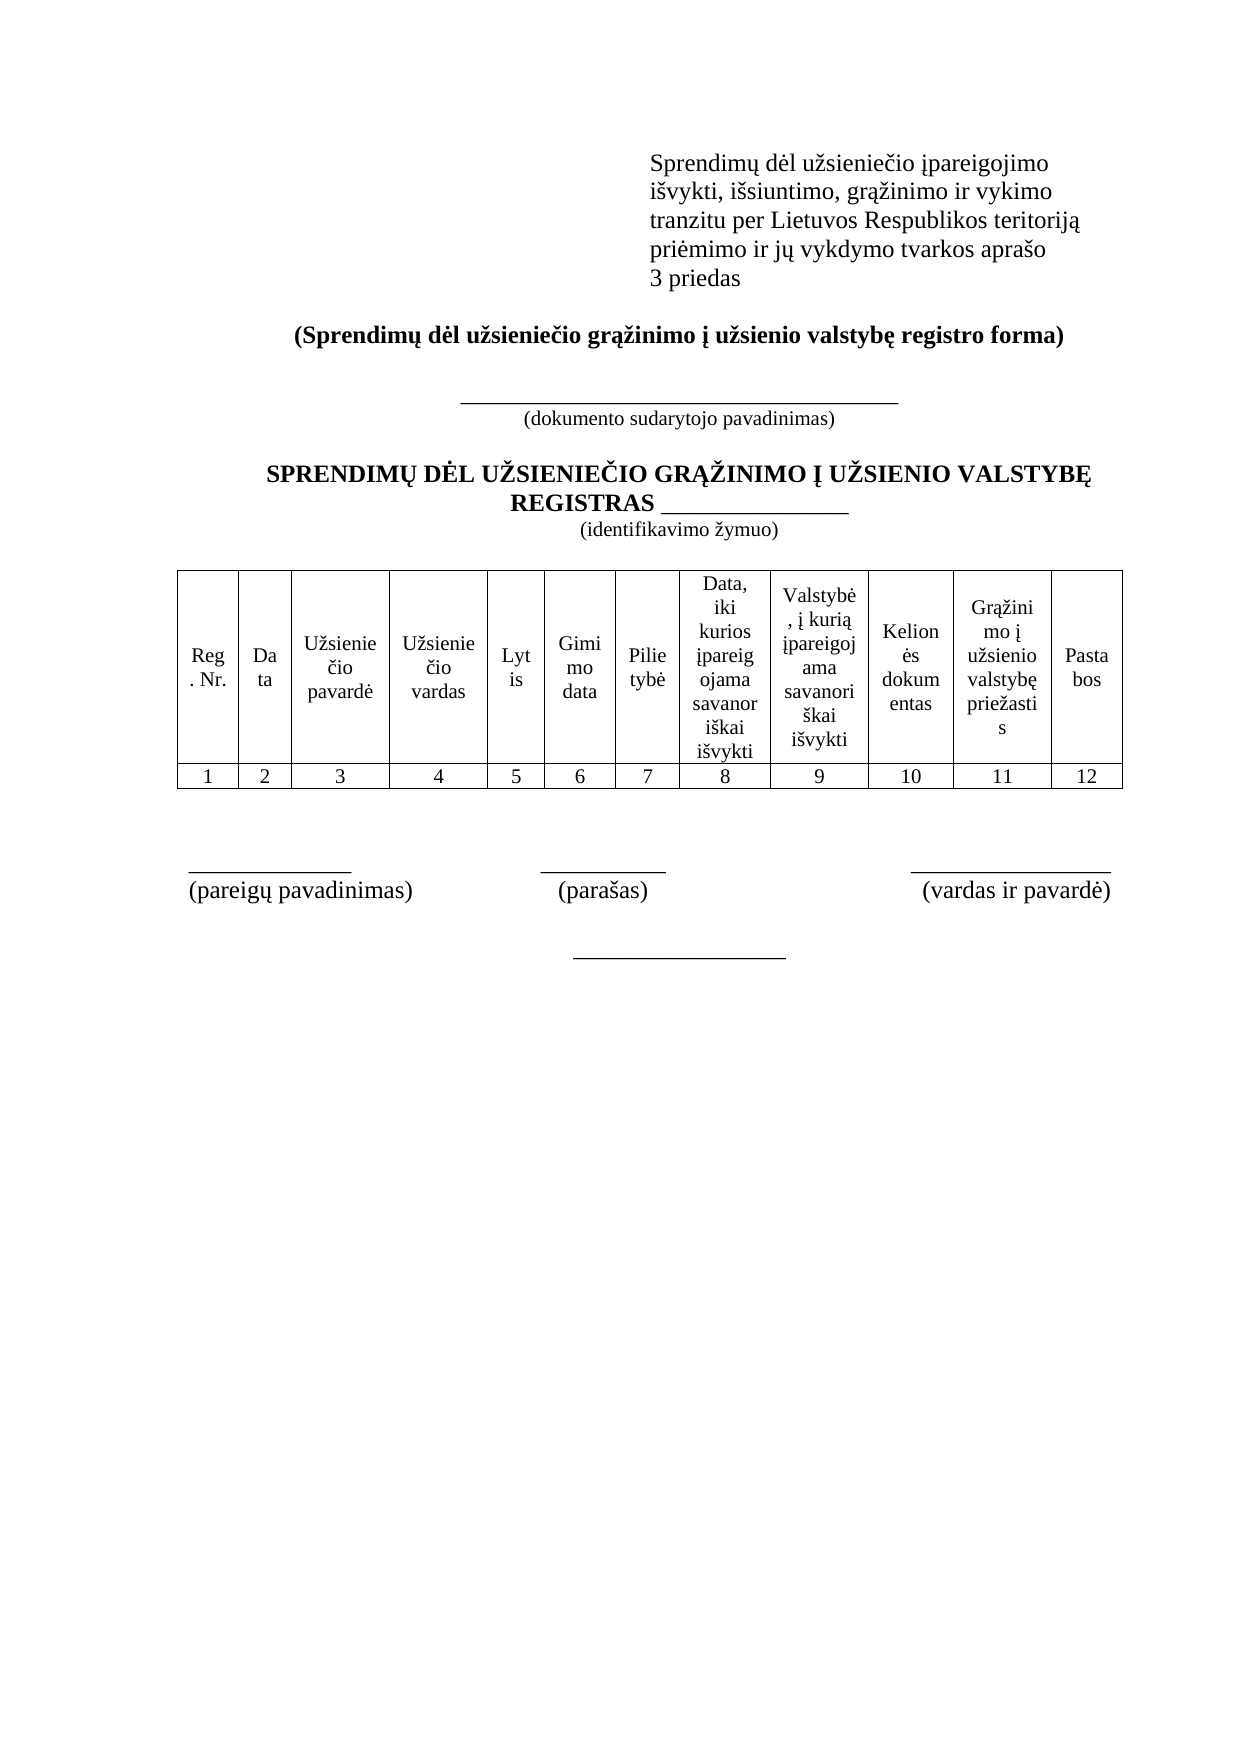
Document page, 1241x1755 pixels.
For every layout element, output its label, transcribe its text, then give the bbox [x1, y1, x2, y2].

table_header Užsieniečio pavardė [292, 571, 389, 763]
table_header Valstybė, į kurią įpareigojama savanoriškai išvykti [771, 571, 868, 763]
table_cell 9 [771, 764, 868, 788]
table_header Reg. Nr. [178, 571, 238, 763]
text SPRENDIMŲ DĖL UŽSIENIEČIO GRĄŽINIMO Į UŽSIENIO VALSTYBĘ [177, 459, 1181, 488]
text REGISTRAS _______________ [177, 488, 1181, 517]
table_cell 5 [488, 764, 544, 788]
text _________________ [177, 933, 1181, 962]
table_header Pilietybė [616, 571, 679, 763]
text (identifikavimo žymuo) [177, 517, 1181, 541]
table_header Data, iki kurios įpareigojama savanoriškai išvykti [680, 571, 770, 763]
table_header Gimimo data [545, 571, 615, 763]
table_header Pastabos [1052, 571, 1122, 763]
text (dokumento sudarytojo pavadinimas) [177, 406, 1181, 430]
text (Sprendimų dėl užsieniečio grąžinimo į užsienio valstybę registro forma) [177, 320, 1181, 349]
text priėmimo ir jų vykdymo tvarkos aprašo [649, 234, 1181, 263]
table_cell 2 [239, 764, 291, 788]
table_cell 8 [680, 764, 770, 788]
text 3 priedas [649, 263, 1181, 291]
table_cell 6 [545, 764, 615, 788]
table_header _____________ (pareigų pavadinimas) [177, 847, 492, 904]
table_cell 7 [616, 764, 679, 788]
text tranzitu per Lietuvos Respublikos teritoriją [649, 205, 1181, 234]
text Sprendimų dėl užsieniečio įpareigojimo [649, 148, 1181, 176]
table_cell 12 [1052, 764, 1122, 788]
table_header Kelionės dokumentas [869, 571, 953, 763]
text ___________________________________ [177, 378, 1181, 406]
table_cell 3 [292, 764, 389, 788]
table_header Lytis [488, 571, 544, 763]
table_header Užsieniečio vardas [390, 571, 487, 763]
table_cell 4 [390, 764, 487, 788]
table_header ________________ (vardas ir pavardė) [714, 847, 1122, 904]
table_header Grąžinimo į užsienio valstybę priežastis [954, 571, 1051, 763]
table_cell 1 [178, 764, 238, 788]
table_header Data [239, 571, 291, 763]
table_cell 10 [869, 764, 953, 788]
table_cell 11 [954, 764, 1051, 788]
table_header __________ (parašas) [493, 847, 713, 904]
text išvykti, išsiuntimo, grąžinimo ir vykimo [649, 176, 1181, 205]
